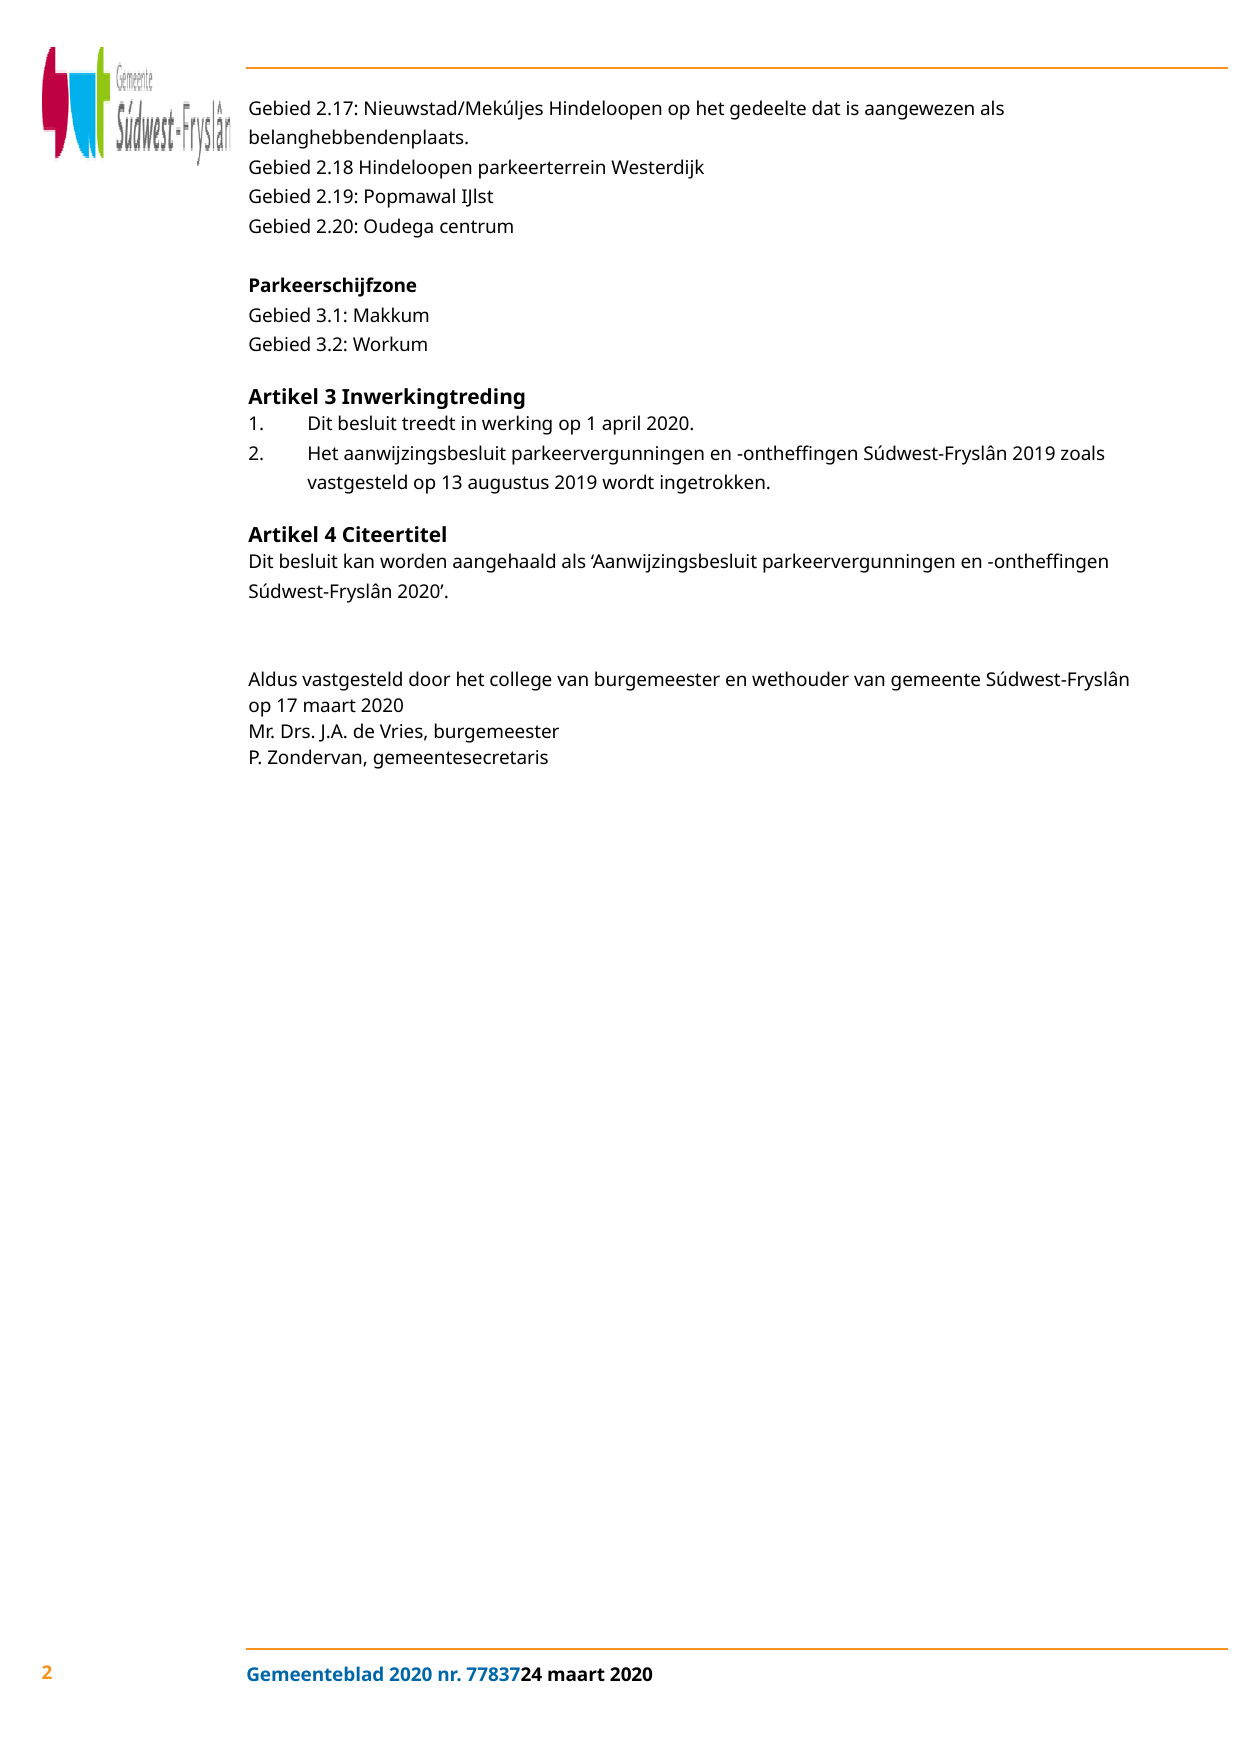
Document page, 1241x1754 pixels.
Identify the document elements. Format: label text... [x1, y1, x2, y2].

text Artikel 3 Inwerkingtreding [248, 382, 1152, 410]
text Gebied 2.19: Popmawal IJlst [248, 183, 1152, 209]
text Aldus vastgesteld door het college van burgemeester en wethouder van gemeente Súdwest-Fryslân op 17 maart 2020 [248, 667, 1152, 718]
text Parkeerschijfzone [248, 272, 1152, 298]
list Dit besluit treedt in werking op 1 april 2020. [248, 410, 1152, 436]
text Gebied 3.1: Makkum [248, 302, 1152, 328]
text Gebied 2.20: Oudega centrum [248, 213, 1152, 239]
text Artikel 4 Citeertitel [248, 520, 1152, 548]
text Gebied 3.2: Workum [248, 331, 1152, 357]
list Het aanwijzingsbesluit parkeervergunningen en -ontheffingen Súdwest-Fryslân 2019 zoals vastgesteld op 13 augustus 2019 wordt ingetrokken. [248, 440, 1152, 495]
text Gebied 2.17: Nieuwstad/Mekúljes Hindeloopen op het gedeelte dat is aangewezen als belanghebbendenplaats. [248, 95, 1152, 150]
text Gebied 2.18 Hindeloopen parkeerterrein Westerdijk [248, 154, 1152, 180]
text Mr. Drs. J.A. de Vries, burgemeester [248, 718, 1152, 744]
text Dit besluit kan worden aangehaald als ‘Aanwijzingsbesluit parkeervergunningen en -ontheffingen Súdwest-Fryslân 2020’. [248, 548, 1152, 604]
picture [41, 47, 231, 172]
text P. Zondervan, gemeentesecretaris [248, 744, 1152, 769]
